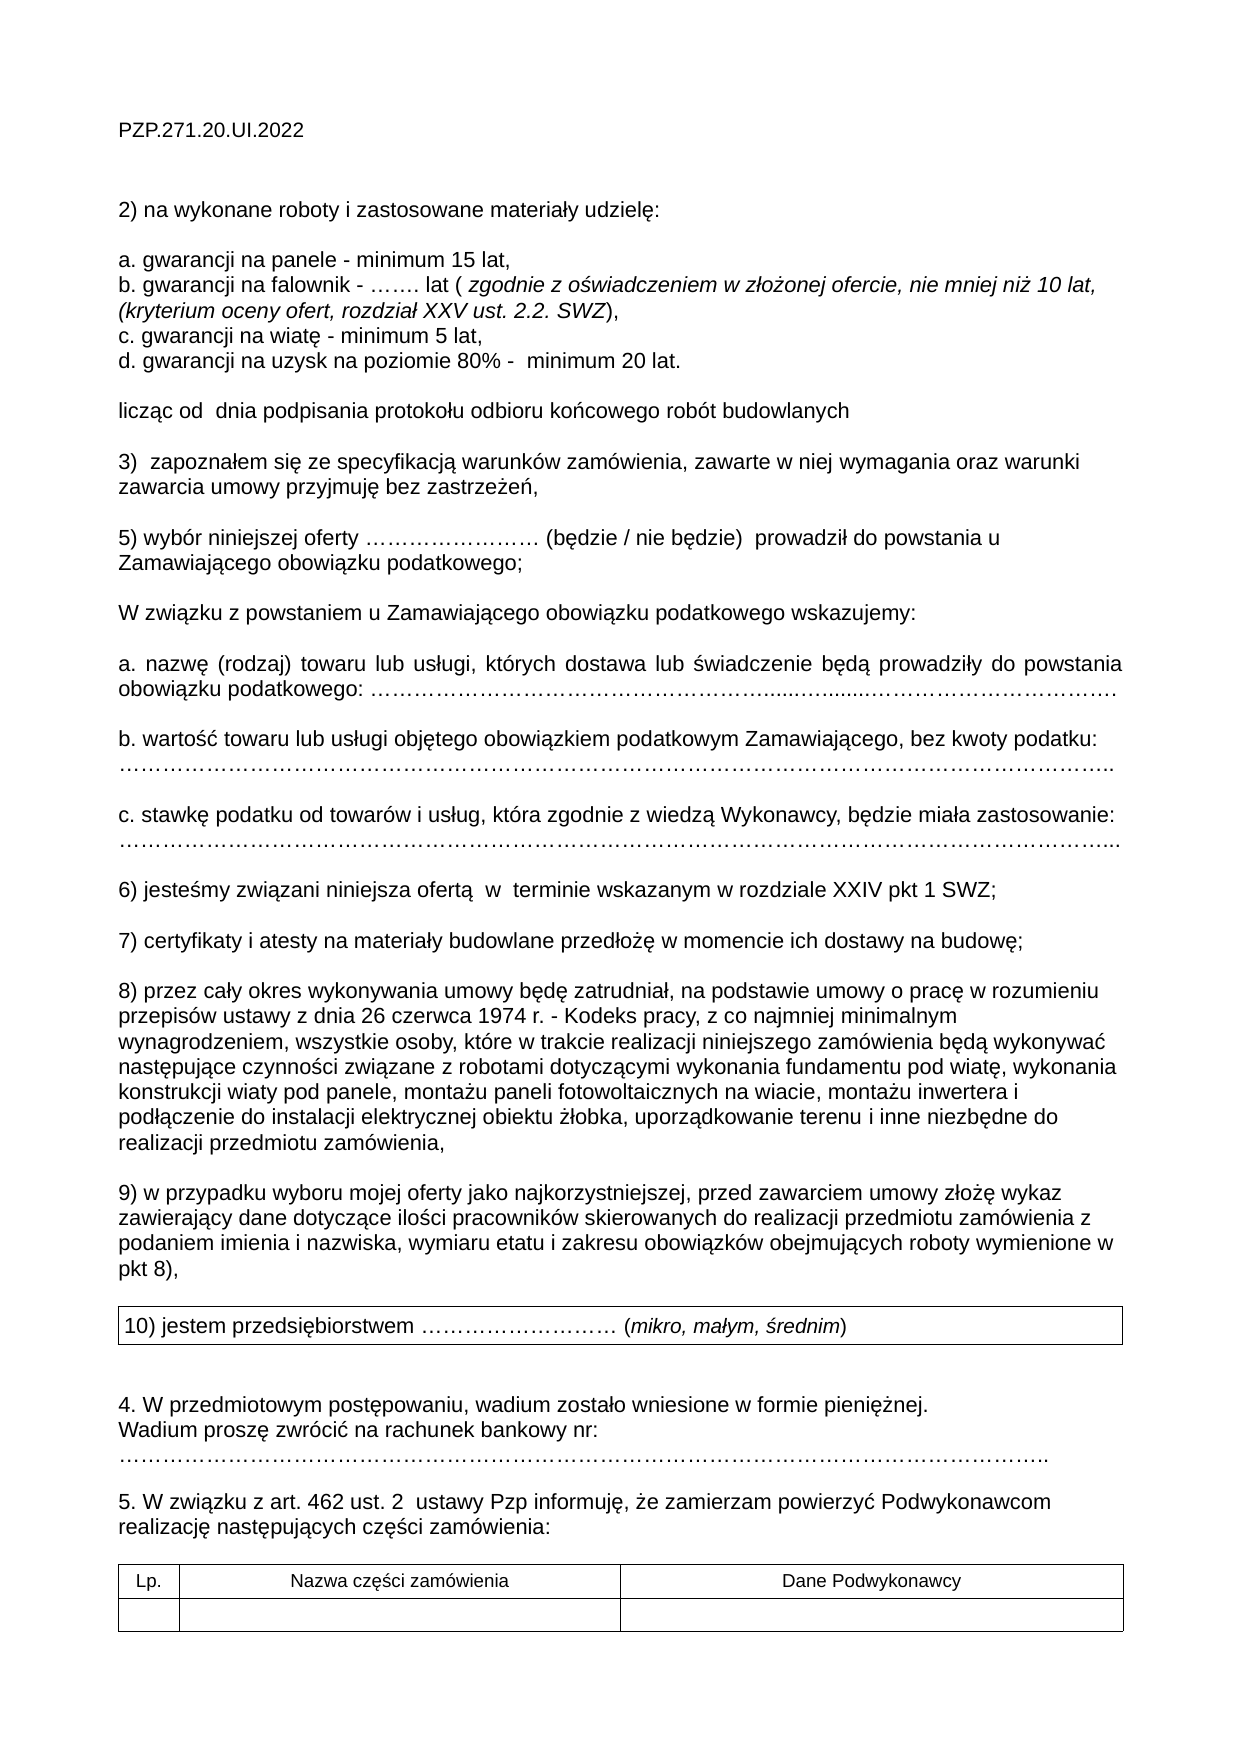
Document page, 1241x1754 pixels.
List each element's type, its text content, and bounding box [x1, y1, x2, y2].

table_header Lp. [119, 1565, 179, 1597]
list ……………………………………………………………………………………………………………………….. [118, 751, 1122, 777]
table_header Dane Podwykonawcy [621, 1565, 1123, 1597]
text d. gwarancji na uzysk na poziomie 80% - minimum 20 lat. [118, 348, 1122, 373]
text W związku z powstaniem u Zamawiającego obowiązku podatkowego wskazujemy: [118, 600, 1122, 625]
text 8) przez cały okres wykonywania umowy będę zatrudniał, na podstawie umowy o pracę w rozumieniu przepisów ustawy z dnia 26 czerwca 1974 r. - Kodeks pracy, z co najmniej minimalnym wynagrodzeniem, wszystkie osoby, które w trakcie realizacji niniejszego zamówienia będą wykonywać następujące czynności związane z robotami dotyczącymi wykonania fundamentu pod wiatę, wykonania konstrukcji wiaty pod panele, montażu paneli fotowoltaicznych na wiacie, montażu inwertera i podłączenie do instalacji elektrycznej obiektu żłobka, uporządkowanie terenu i inne niezbędne do realizacji przedmiotu zamówienia, [118, 978, 1122, 1155]
text 2) na wykonane roboty i zastosowane materiały udzielę: [118, 197, 1122, 222]
text licząc od dnia podpisania protokołu odbioru końcowego robót budowlanych [118, 398, 1122, 424]
text 5. W związku z art. 462 ust. 2 ustawy Pzp informuję, że zamierzam powierzyć Podwykonawcom realizację następujących części zamówienia: [118, 1489, 1122, 1539]
table_header 10) jestem przedsiębiorstwem ……………………… (mikro, małym, średnim) [119, 1307, 1122, 1344]
text 5) wybór niniejszej oferty …………………… (będzie / nie będzie) prowadził do powstania u Zamawiającego obowiązku podatkowego; [118, 524, 1122, 575]
text b. gwarancji na falownik - ……. lat ( zgodnie z oświadczeniem w złożonej ofercie, nie mniej niż 10 lat, (kryterium oceny ofert, rozdział XXV ust. 2.2. SWZ), [118, 272, 1122, 323]
list b. wartość towaru lub usługi objętego obowiązkiem podatkowym Zamawiającego, bez kwoty podatku: [118, 726, 1122, 751]
table_cell [621, 1599, 1123, 1631]
list c. stawkę podatku od towarów i usług, która zgodnie z wiedzą Wykonawcy, będzie miała zastosowanie: [118, 802, 1122, 827]
table_header Nazwa części zamówienia [180, 1565, 620, 1597]
text 3) zapoznałem się ze specyfikacją warunków zamówienia, zawarte w niej wymagania oraz warunki zawarcia umowy przyjmuję bez zastrzeżeń, [118, 449, 1122, 499]
table_cell [180, 1599, 620, 1631]
table_cell [119, 1599, 179, 1631]
text a. gwarancji na panele - minimum 15 lat, [118, 247, 1122, 272]
text 6) jesteśmy związani niniejsza ofertą w terminie wskazanym w rozdziale XXIV pkt 1 SWZ; [118, 877, 1122, 903]
text Wadium proszę zwrócić na rachunek bankowy nr: ……………………………………………………………………………………………………………….. [118, 1417, 1122, 1467]
text 4. W przedmiotowym postępowaniu, wadium zostało wniesione w formie pieniężnej. [118, 1391, 1122, 1417]
text 7) certyfikaty i atesty na materiały budowlane przedłożę w momencie ich dostawy na budowę; [118, 928, 1122, 953]
list ………………………………………………………………………………………………………………………... [118, 827, 1122, 852]
list a. nazwę (rodzaj) towaru lub usługi, których dostawa lub świadczenie będą prowadziły do powstania obowiązku podatkowego: ………………………………………………......…........……………………………. [118, 651, 1122, 701]
text c. gwarancji na wiatę - minimum 5 lat, [118, 323, 1122, 348]
text 9) w przypadku wyboru mojej oferty jako najkorzystniejszej, przed zawarciem umowy złożę wykaz zawierający dane dotyczące ilości pracowników skierowanych do realizacji przedmiotu zamówienia z podaniem imienia i nazwiska, wymiaru etatu i zakresu obowiązków obejmujących roboty wymienione w pkt 8), [118, 1180, 1122, 1281]
